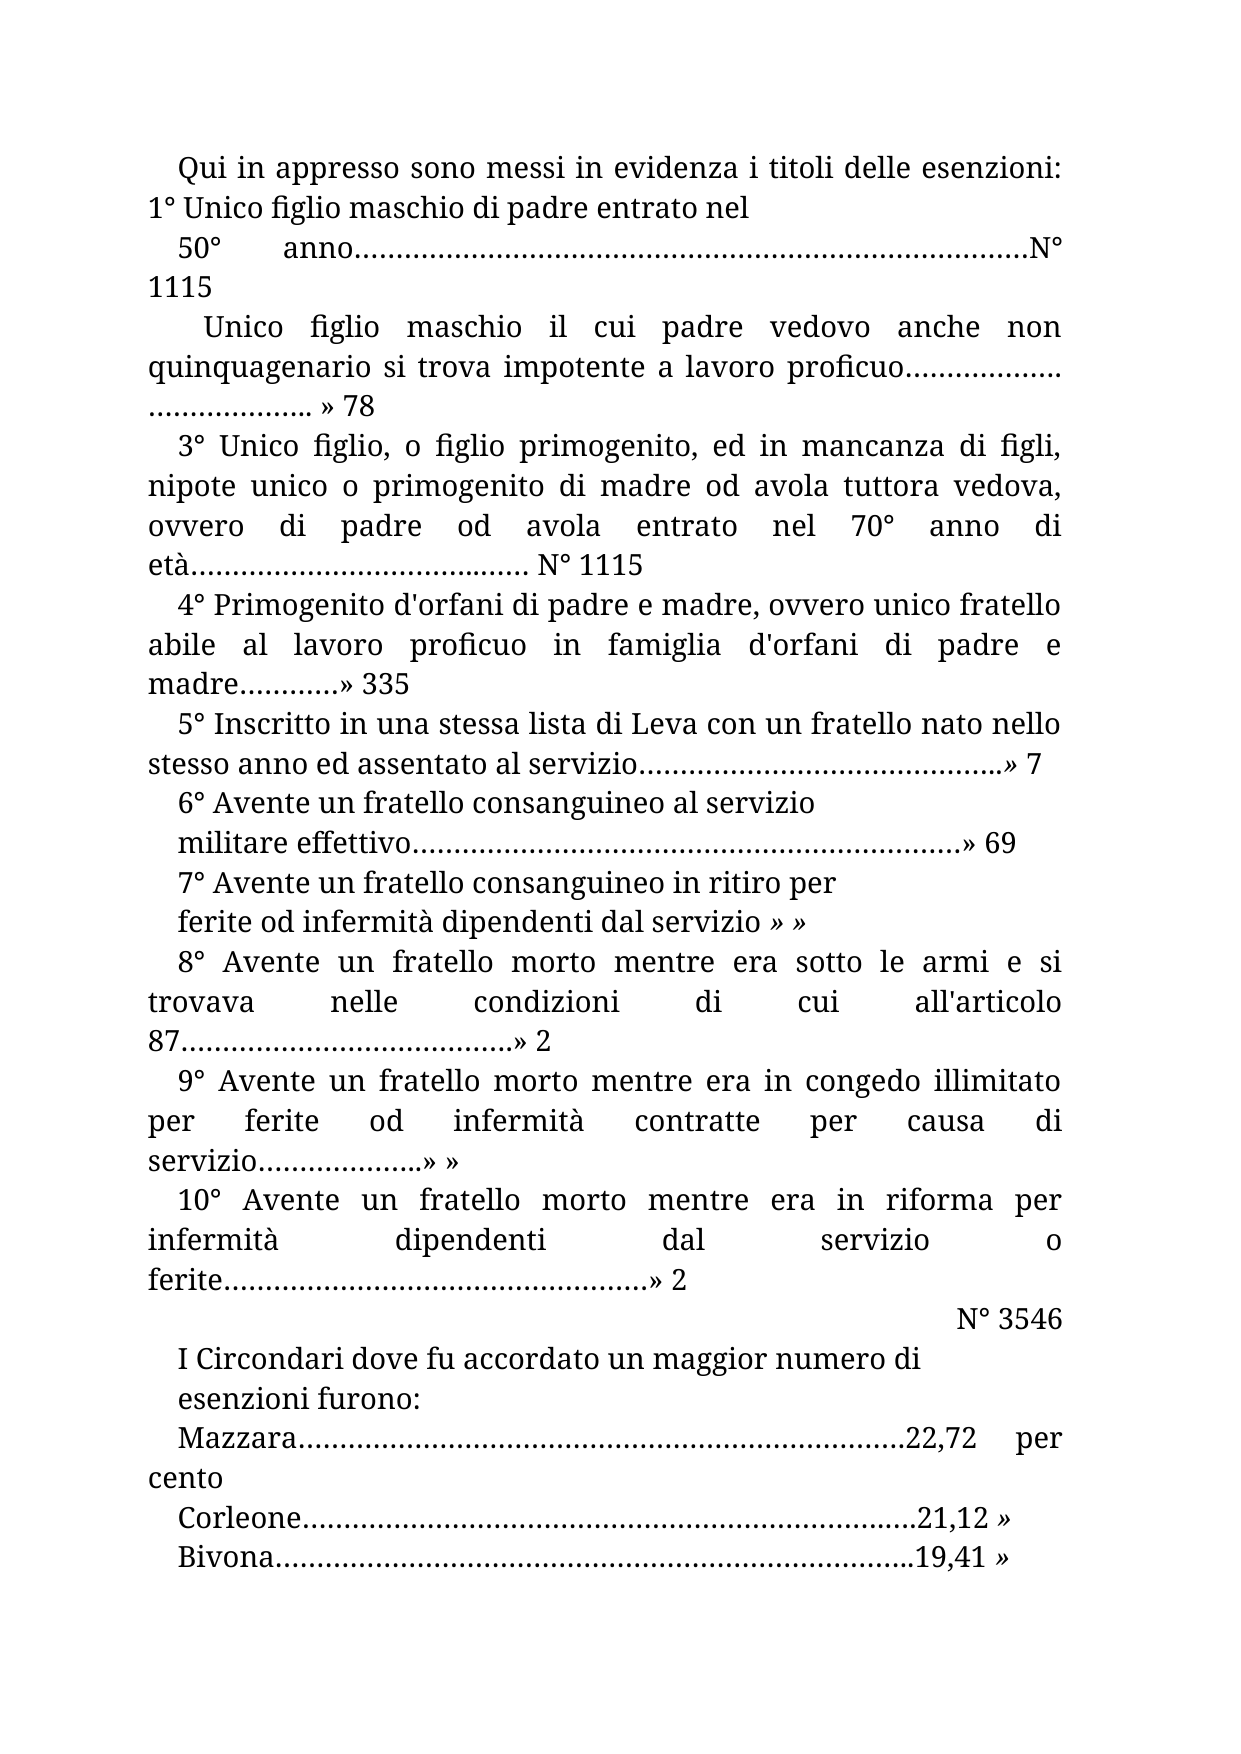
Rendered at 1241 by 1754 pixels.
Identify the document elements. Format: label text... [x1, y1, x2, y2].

text ferite od infermità dipendenti dal servizio » » [148, 902, 1063, 941]
text 5° Inscritto in una stessa lista di Leva con un fratello nato nello stesso anno ed assentato al servizio……………………………………..» 7 [148, 703, 1063, 783]
text 10° Avente un fratello morto mentre era in riforma per infermità dipendenti dal servizio o ferite……………………………………………» 2 [148, 1179, 1063, 1298]
text esenzioni furono: [148, 1378, 1063, 1418]
text I Circondari dove fu accordato un maggior numero di [148, 1338, 1063, 1378]
text Qui in appresso sono messi in evidenza i titoli delle esenzioni: 1° Unico figlio maschio di padre entrato nel [148, 148, 1063, 227]
text 9° Avente un fratello morto mentre era in congedo illimitato per ferite od infermità contratte per causa di servizio………………..» » [148, 1060, 1063, 1179]
text 3° Unico figlio, o figlio primogenito, ed in mancanza di figli, nipote unico o primogenito di madre od avola tuttora vedova, ovvero di padre od avola entrato nel 70° anno di età……………………………..…… N° 1115 [148, 425, 1063, 584]
text N° 3546 [148, 1298, 1063, 1338]
text Unico figlio maschio il cui padre vedovo anche non quinquagenario si trova impotente a lavoro proficuo……………….……………….. » 78 [148, 306, 1063, 425]
text 50° anno………………………………………………………………………N° 1115 [148, 227, 1063, 306]
text 4° Primogenito d'orfani di padre e madre, ovvero unico fratello abile al lavoro proficuo in famiglia d'orfani di padre e madre…………» 335 [148, 584, 1063, 703]
text militare effettivo…………………………………………………………» 69 [148, 822, 1063, 862]
text 6° Avente un fratello consanguineo al servizio [148, 783, 1063, 822]
text Bivona…………………………………………………………………..19,41 » [148, 1537, 1063, 1576]
text 8° Avente un fratello morto mentre era sotto le armi e si trovava nelle condizioni di cui all'articolo 87………………………………….» 2 [148, 941, 1063, 1060]
text 7° Avente un fratello consanguineo in ritiro per [148, 862, 1063, 902]
text Mazzara……………………………………………………………….22,72 per cento [148, 1418, 1063, 1497]
text Corleone…………………………………………………………….….21,12 » [148, 1497, 1063, 1537]
